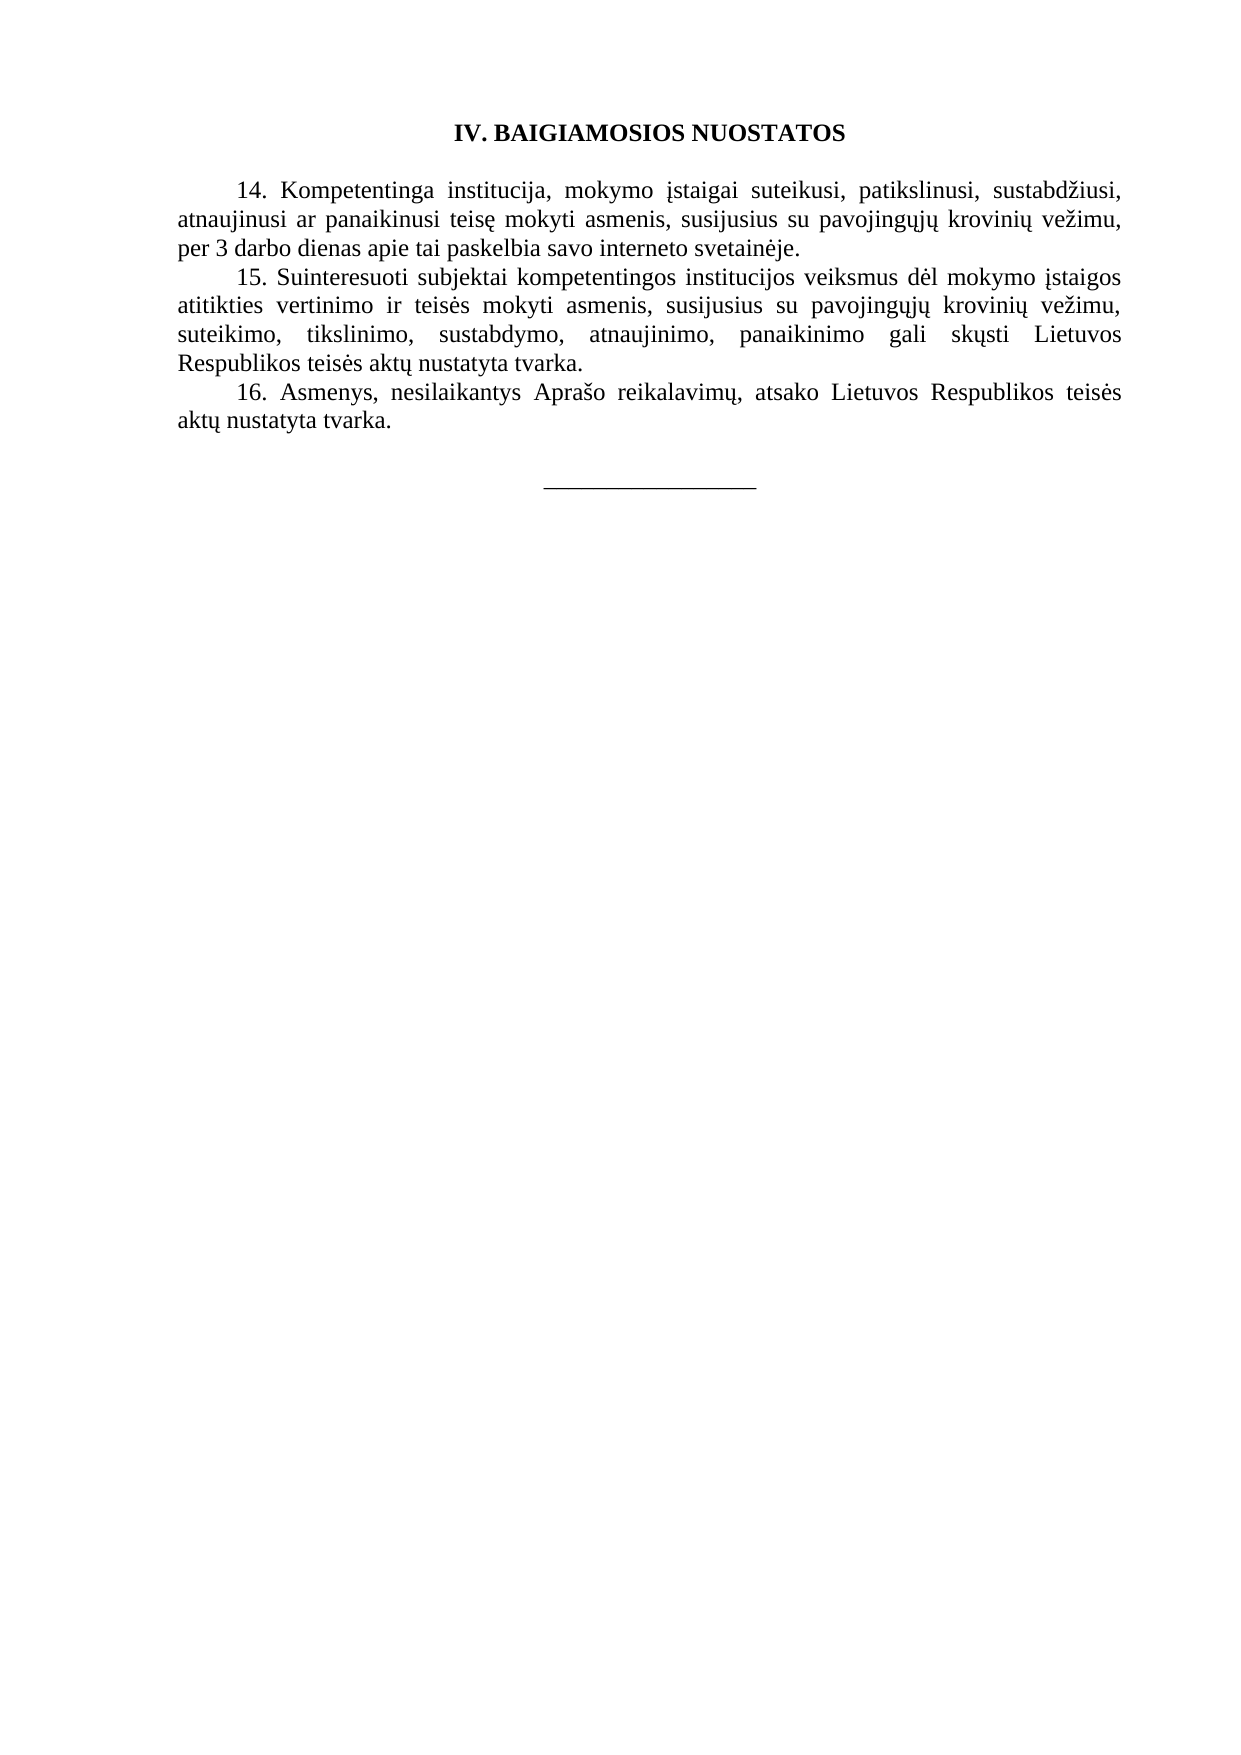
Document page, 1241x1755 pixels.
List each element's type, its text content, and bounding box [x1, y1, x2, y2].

text _________________ [177, 463, 1122, 492]
text 16. Asmenys, nesilaikantys Aprašo reikalavimų, atsako Lietuvos Respublikos teisės aktų nustatyta tvarka. [177, 377, 1122, 434]
text 14. Kompetentinga institucija, mokymo įstaigai suteikusi, patikslinusi, sustabdžiusi, atnaujinusi ar panaikinusi teisę mokyti asmenis, susijusius su pavojingųjų krovinių vežimu, per 3 darbo dienas apie tai paskelbia savo interneto svetainėje. [177, 176, 1122, 262]
text 15. Suinteresuoti subjektai kompetentingos institucijos veiksmus dėl mokymo įstaigos atitikties vertinimo ir teisės mokyti asmenis, susijusius su pavojingųjų krovinių vežimu, suteikimo, tikslinimo, sustabdymo, atnaujinimo, panaikinimo gali skųsti Lietuvos Respublikos teisės aktų nustatyta tvarka. [177, 262, 1122, 377]
text IV. BAIGIAMOSIOS NUOSTATOS [177, 118, 1122, 147]
